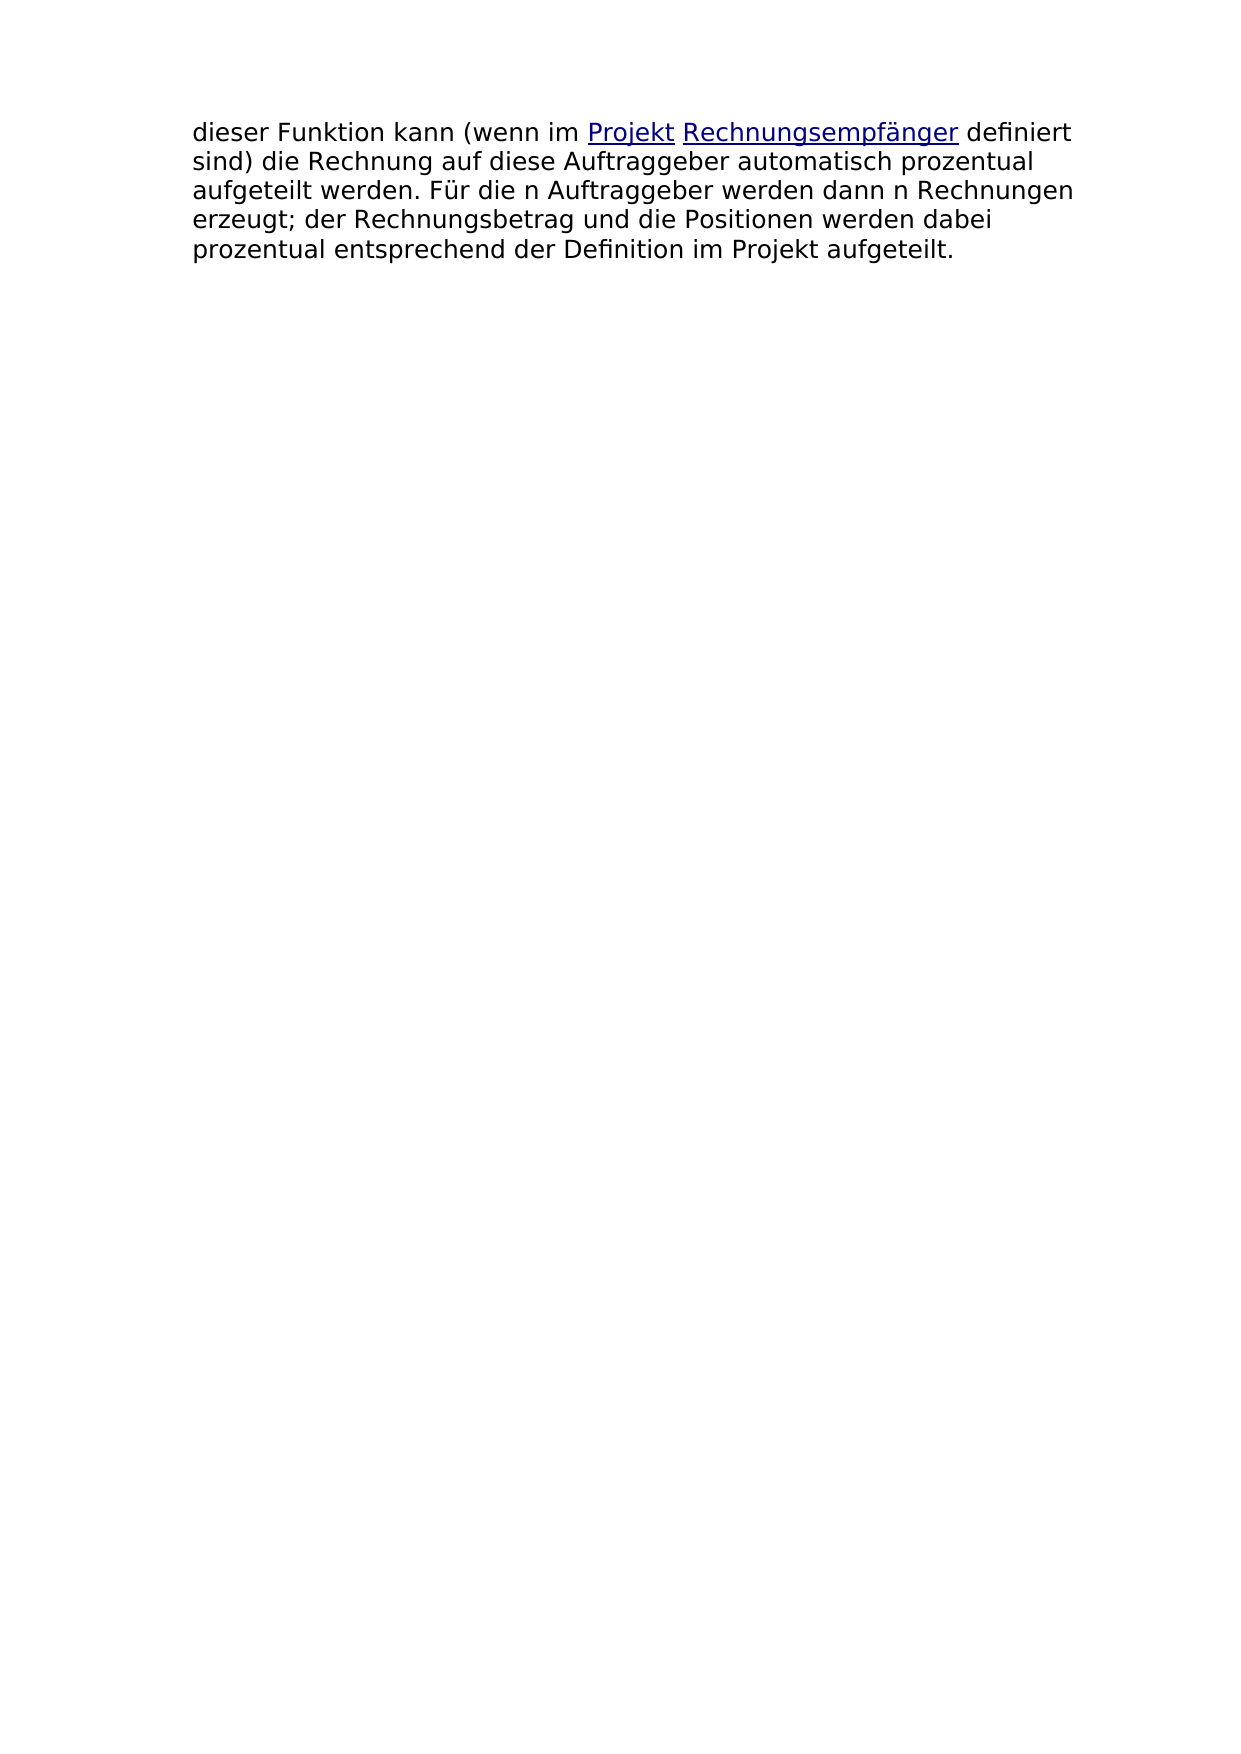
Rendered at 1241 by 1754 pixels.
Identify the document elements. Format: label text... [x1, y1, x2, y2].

list dieser Funktion kann (wenn im Projekt Rechnungsempfänger definiert sind) die Rechnung auf diese Auftraggeber automatisch prozentual aufgeteilt werden. Für die n Auftraggeber werden dann n Rechnungen erzeugt; der Rechnungsbetrag und die Positionen werden dabei prozentual entsprechend der Definition im Projekt aufgeteilt. [177, 118, 1122, 264]
